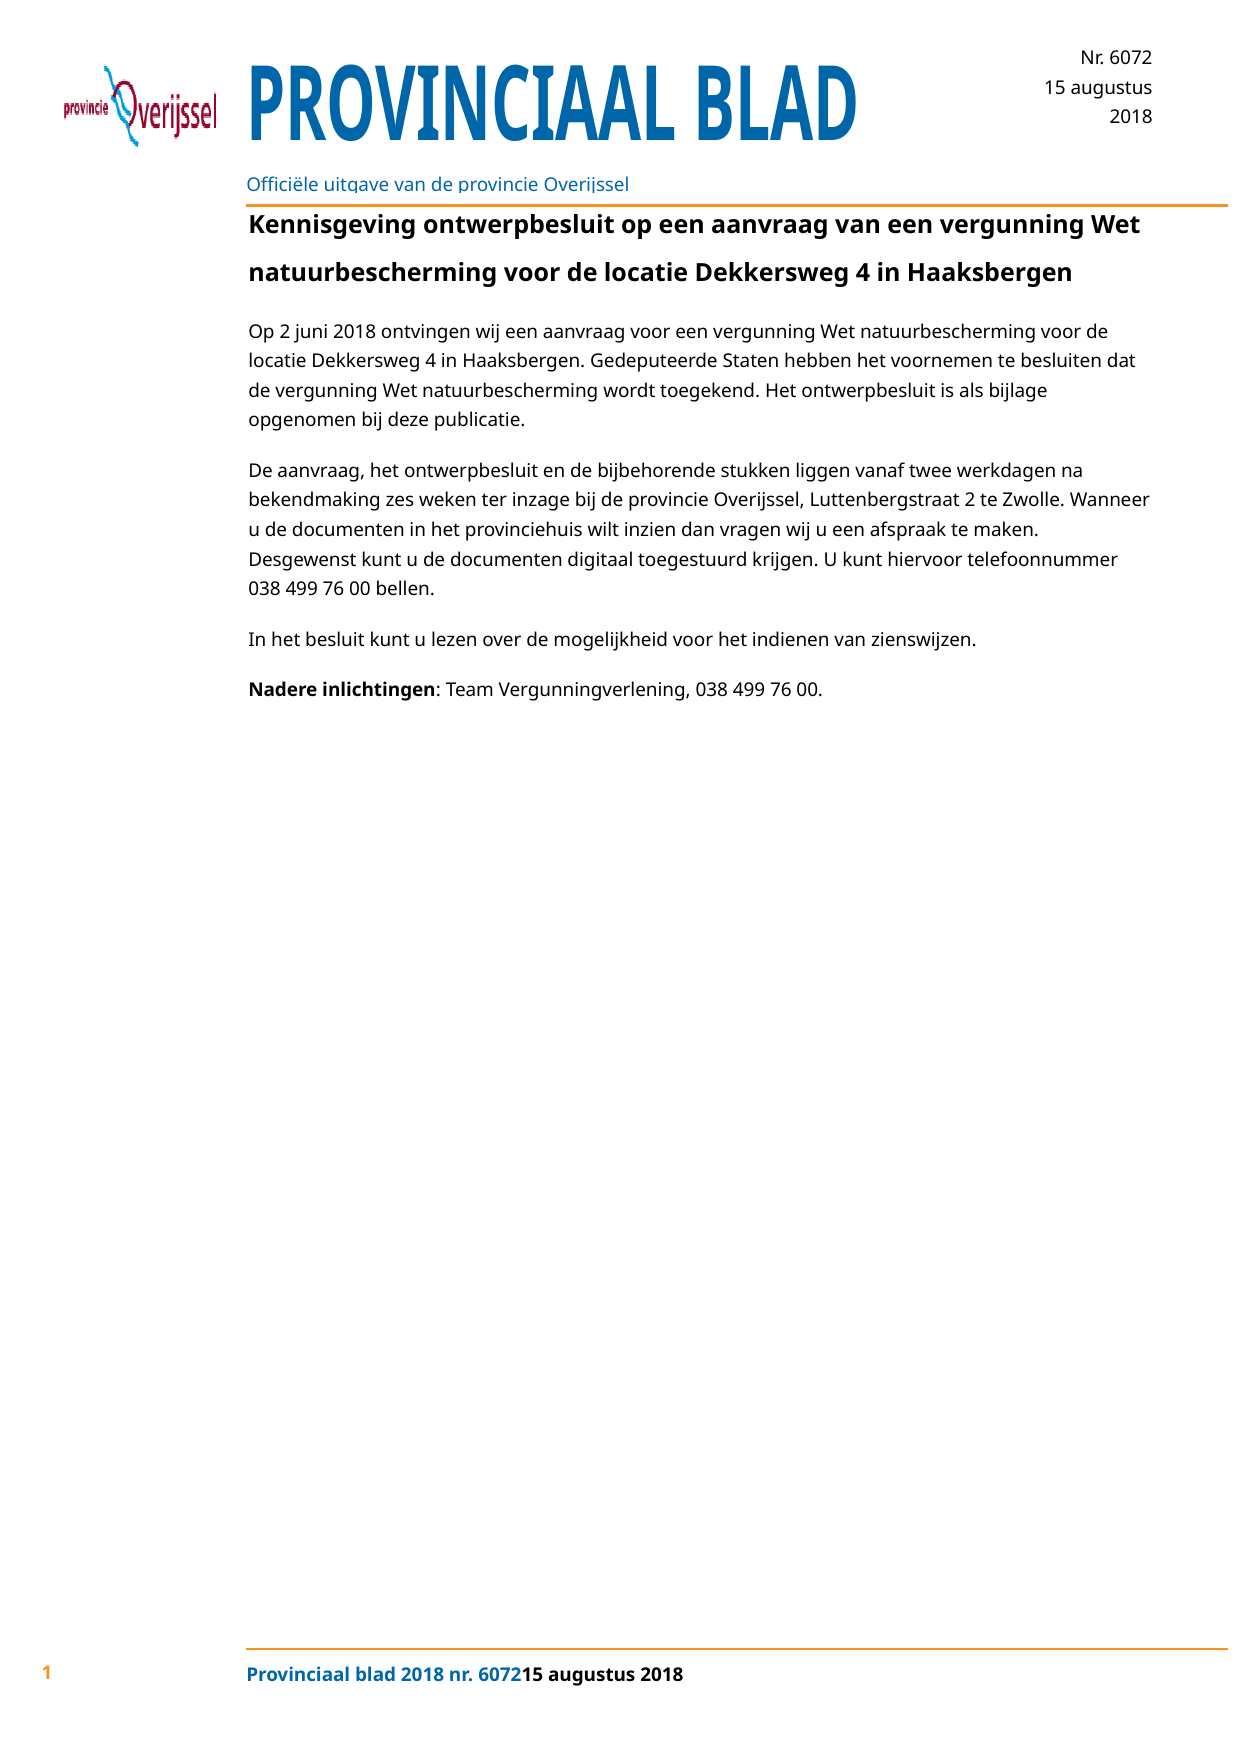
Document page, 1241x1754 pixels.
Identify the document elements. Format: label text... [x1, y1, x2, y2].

text Nadere inlichtingen: Team Vergunningverlening, 038 499 76 00. [248, 676, 1152, 702]
text De aanvraag, het ontwerpbesluit en de bijbehorende stukken liggen vanaf twee werkdagen na bekendmaking zes weken ter inzage bij de provincie Overijssel, Luttenbergstraat 2 te Zwolle. Wanneer u de documenten in het provinciehuis wilt inzien dan vragen wij u een afspraak te maken. Desgewenst kunt u de documenten digitaal toegestuurd krijgen. U kunt hiervoor telefoonnummer 038 499 76 00 bellen. [248, 457, 1152, 601]
text Kennisgeving ontwerpbesluit op een aanvraag van een vergunning Wet natuurbescherming voor de locatie Dekkersweg 4 in Haaksbergen [248, 207, 1152, 288]
picture [41, 47, 231, 172]
text Op 2 juni 2018 ontvingen wij een aanvraag voor een vergunning Wet natuurbescherming voor de locatie Dekkersweg 4 in Haaksbergen. Gedeputeerde Staten hebben het voornemen te besluiten dat de vergunning Wet natuurbescherming wordt toegekend. Het ontwerpbesluit is als bijlage opgenomen bij deze publicatie. [248, 318, 1152, 432]
text In het besluit kunt u lezen over de mogelijkheid voor het indienen van zienswijzen. [248, 626, 1152, 652]
